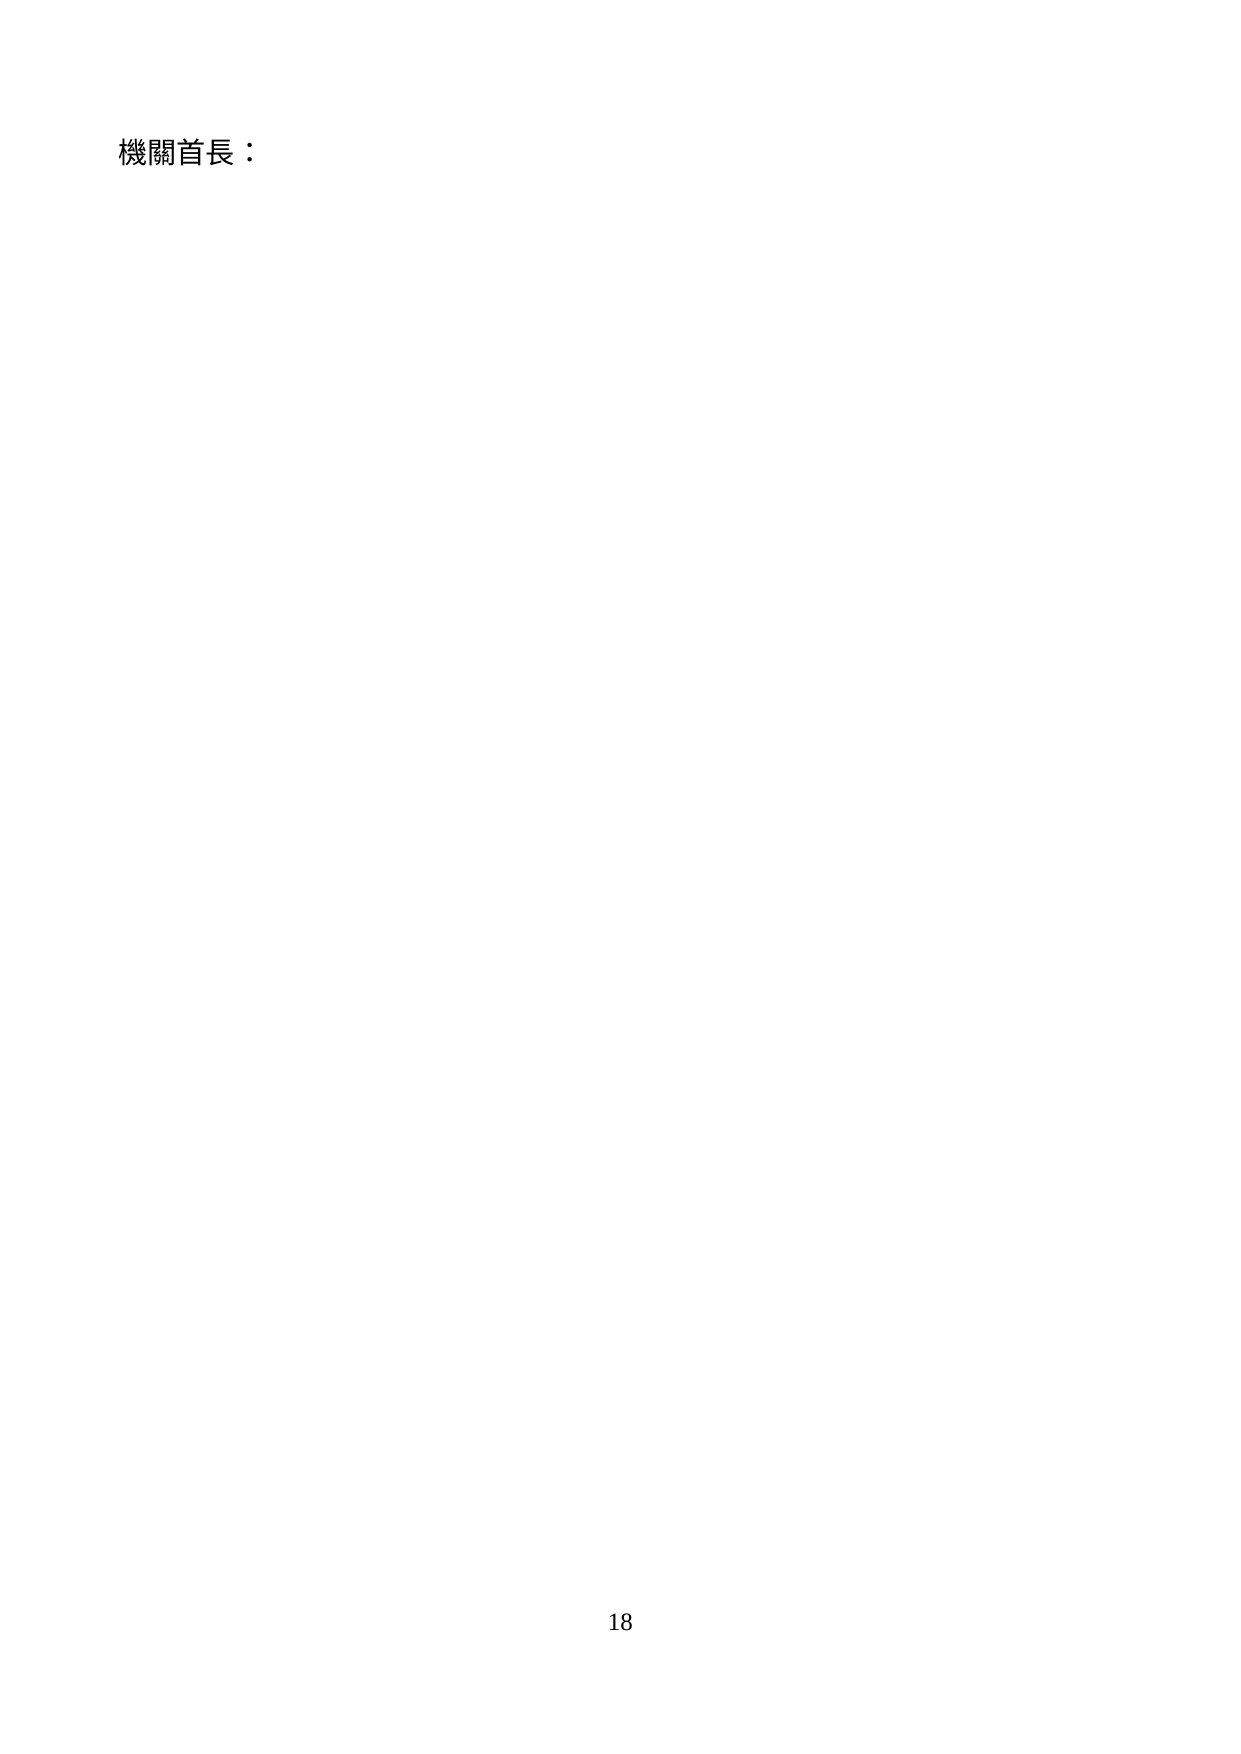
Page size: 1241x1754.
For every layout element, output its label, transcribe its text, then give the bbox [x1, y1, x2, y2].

text 機關首長： [118, 129, 1122, 172]
